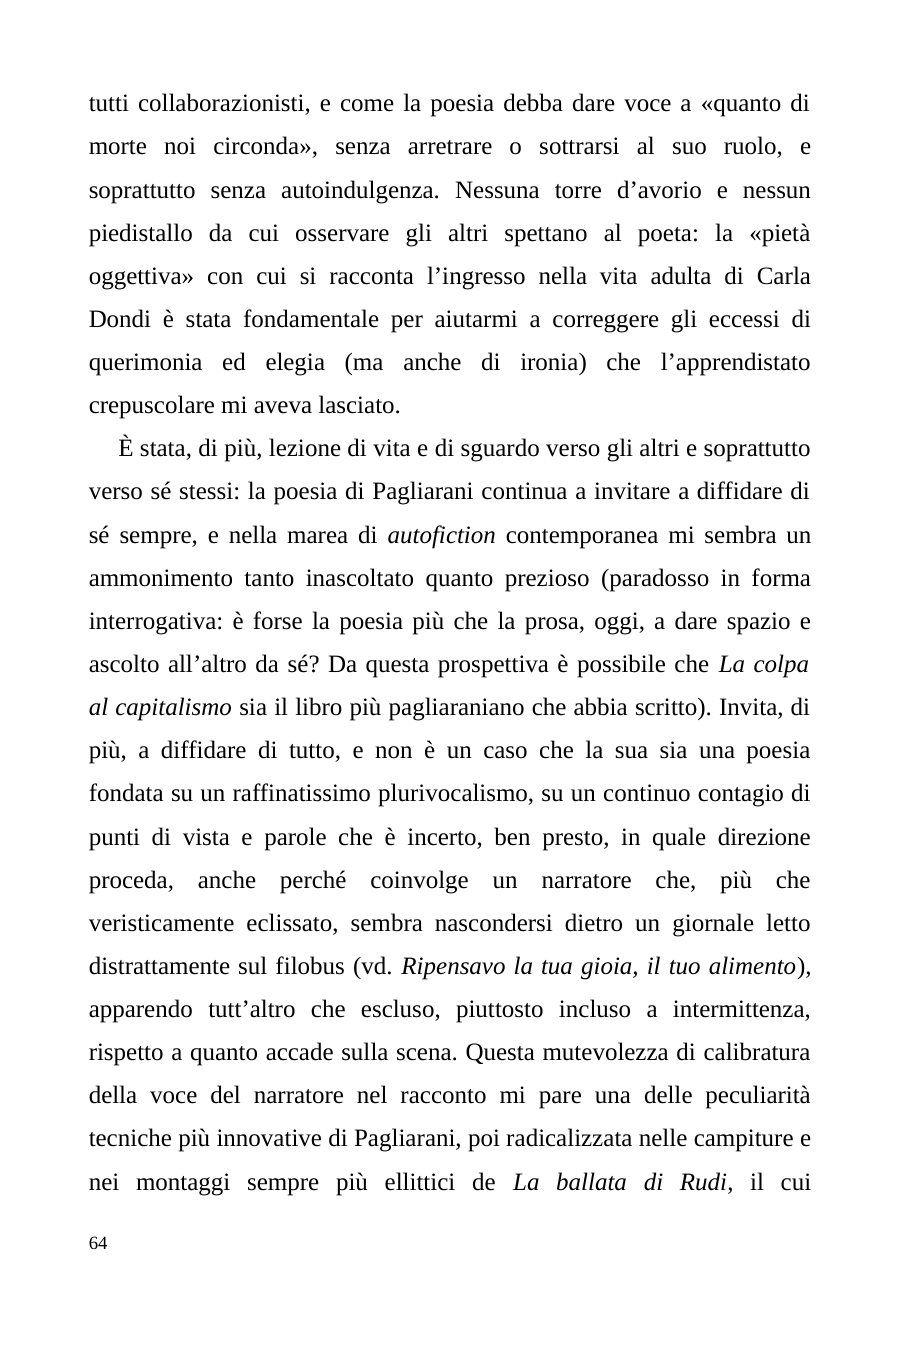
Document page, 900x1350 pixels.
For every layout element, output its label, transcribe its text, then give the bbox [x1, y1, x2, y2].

text È stata, di più, lezione di vita e di sguardo verso gli altri e soprattutto verso sé stessi: la poesia di Pagliarani continua a invitare a diffidare di sé sempre, e nella marea di autofiction contemporanea mi sembra un ammonimento tanto inascoltato quanto prezioso (paradosso in forma interrogativa: è forse la poesia più che la prosa, oggi, a dare spazio e ascolto all’altro da sé? Da questa prospettiva è possibile che La colpa al capitalismo sia il libro più pagliaraniano che abbia scritto). Invita, di più, a diffidare di tutto, e non è un caso che la sua sia una poesia fondata su un raffinatissimo plurivocalismo, su un continuo contagio di punti di vista e parole che è incerto, ben presto, in quale direzione proceda, anche perché coinvolge un narratore che, più che veristicamente eclissato, sembra nascondersi dietro un giornale letto distrattamente sul filobus (vd. Ripensavo la tua gioia, il tuo alimento), apparendo tutt’altro che escluso, piuttosto incluso a intermittenza, rispetto a quanto accade sulla scena. Questa mutevolezza di calibratura della voce del narratore nel racconto mi pare una delle peculiarità tecniche più innovative di Pagliarani, poi radicalizzata nelle campiture e nei montaggi sempre più ellittici de La ballata di Rudi, il cui [88, 433, 811, 1195]
text tutti collaborazionisti, e come la poesia debba dare voce a «quanto di morte noi circonda», senza arretrare o sottrarsi al suo ruolo, e soprattutto senza autoindulgenza. Nessuna torre d’avorio e nessun piedistallo da cui osservare gli altri spettano al poeta: la «pietà oggettiva» con cui si racconta l’ingresso nella vita adulta di Carla Dondi è stata fondamentale per aiutarmi a correggere gli eccessi di querimonia ed elegia (ma anche di ironia) che l’apprendistato crepuscolare mi aveva lasciato. [88, 88, 811, 419]
